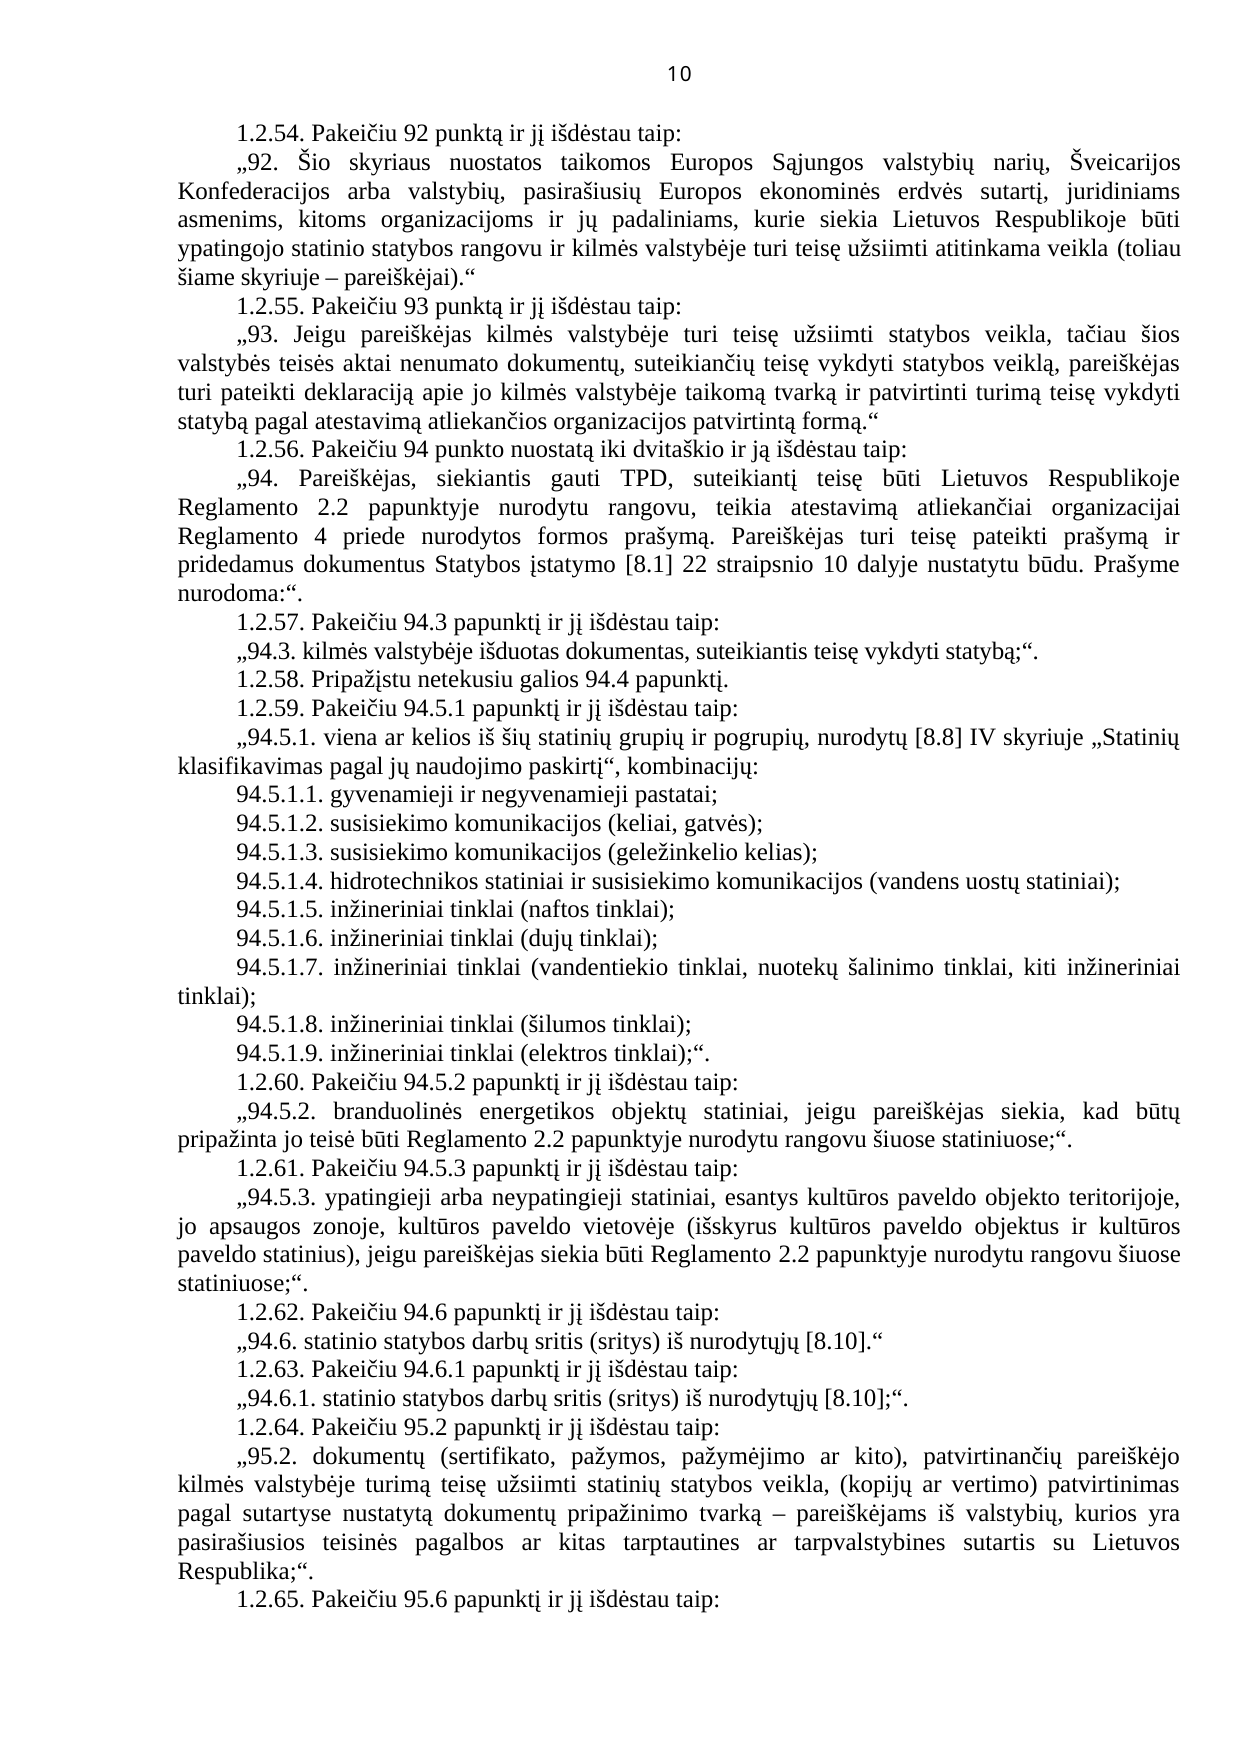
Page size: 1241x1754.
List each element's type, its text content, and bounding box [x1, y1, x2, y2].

text „94.6.1. statinio statybos darbų sritis (sritys) iš nurodytųjų [8.10];“. [177, 1383, 1181, 1412]
text 1.2.55. Pakeičiu 93 punktą ir jį išdėstau taip: [177, 291, 1181, 319]
text 94.5.1.6. inžineriniai tinklai (dujų tinklai); [177, 923, 1181, 952]
text 1.2.56. Pakeičiu 94 punkto nuostatą iki dvitaškio ir ją išdėstau taip: [177, 434, 1181, 463]
text 94.5.1.7. inžineriniai tinklai (vandentiekio tinklai, nuotekų šalinimo tinklai, kiti inžineriniai tinklai); [177, 952, 1181, 1009]
text 1.2.54. Pakeičiu 92 punktą ir jį išdėstau taip: [177, 118, 1181, 147]
text 1.2.63. Pakeičiu 94.6.1 papunktį ir jį išdėstau taip: [177, 1354, 1181, 1383]
text „94.5.2. branduolinės energetikos objektų statiniai, jeigu pareiškėjas siekia, kad būtų pripažinta jo teisė būti Reglamento 2.2 papunktyje nurodytu rangovu šiuose statiniuose;“. [177, 1096, 1181, 1153]
text 94.5.1.2. susisiekimo komunikacijos (keliai, gatvės); [177, 808, 1181, 837]
text 94.5.1.5. inžineriniai tinklai (naftos tinklai); [177, 894, 1181, 923]
text „94.5.1. viena ar kelios iš šių statinių grupių ir pogrupių, nurodytų [8.8] IV skyriuje „Statinių klasifikavimas pagal jų naudojimo paskirtį“, kombinacijų: [177, 722, 1181, 779]
text „94.6. statinio statybos darbų sritis (sritys) iš nurodytųjų [8.10].“ [177, 1326, 1181, 1354]
text 94.5.1.9. inžineriniai tinklai (elektros tinklai);“. [177, 1038, 1181, 1067]
text 1.2.59. Pakeičiu 94.5.1 papunktį ir jį išdėstau taip: [177, 693, 1181, 722]
text 1.2.64. Pakeičiu 95.2 papunktį ir jį išdėstau taip: [177, 1412, 1181, 1441]
text 1.2.65. Pakeičiu 95.6 papunktį ir jį išdėstau taip: [177, 1584, 1181, 1613]
text 94.5.1.4. hidrotechnikos statiniai ir susisiekimo komunikacijos (vandens uostų statiniai); [177, 866, 1181, 894]
text „92. Šio skyriaus nuostatos taikomos Europos Sąjungos valstybių narių, Šveicarijos Konfederacijos arba valstybių, pasirašiusių Europos ekonominės erdvės sutartį, juridiniams asmenims, kitoms organizacijoms ir jų padaliniams, kurie siekia Lietuvos Respublikoje būti ypatingojo statinio statybos rangovu ir kilmės valstybėje turi teisę užsiimti atitinkama veikla (toliau šiame skyriuje – pareiškėjai).“ [177, 147, 1181, 291]
text „95.2. dokumentų (sertifikato, pažymos, pažymėjimo ar kito), patvirtinančių pareiškėjo kilmės valstybėje turimą teisę užsiimti statinių statybos veikla, (kopijų ar vertimo) patvirtinimas pagal sutartyse nustatytą dokumentų pripažinimo tvarką – pareiškėjams iš valstybių, kurios yra pasirašiusios teisinės pagalbos ar kitas tarptautines ar tarpvalstybines sutartis su Lietuvos Respublika;“. [177, 1441, 1181, 1584]
text 1.2.60. Pakeičiu 94.5.2 papunktį ir jį išdėstau taip: [177, 1067, 1181, 1096]
text „94.5.3. ypatingieji arba neypatingieji statiniai, esantys kultūros paveldo objekto teritorijoje, jo apsaugos zonoje, kultūros paveldo vietovėje (išskyrus kultūros paveldo objektus ir kultūros paveldo statinius), jeigu pareiškėjas siekia būti Reglamento 2.2 papunktyje nurodytu rangovu šiuose statiniuose;“. [177, 1182, 1181, 1297]
text 1.2.58. Pripažįstu netekusiu galios 94.4 papunktį. [177, 664, 1181, 693]
text „94.3. kilmės valstybėje išduotas dokumentas, suteikiantis teisę vykdyti statybą;“. [177, 636, 1181, 664]
text 94.5.1.8. inžineriniai tinklai (šilumos tinklai); [177, 1009, 1181, 1038]
text 1.2.57. Pakeičiu 94.3 papunktį ir jį išdėstau taip: [177, 607, 1181, 636]
text 94.5.1.3. susisiekimo komunikacijos (geležinkelio kelias); [177, 837, 1181, 866]
text „93. Jeigu pareiškėjas kilmės valstybėje turi teisę užsiimti statybos veikla, tačiau šios valstybės teisės aktai nenumato dokumentų, suteikiančių teisę vykdyti statybos veiklą, pareiškėjas turi pateikti deklaraciją apie jo kilmės valstybėje taikomą tvarką ir patvirtinti turimą teisę vykdyti statybą pagal atestavimą atliekančios organizacijos patvirtintą formą.“ [177, 319, 1181, 434]
text 1.2.62. Pakeičiu 94.6 papunktį ir jį išdėstau taip: [177, 1297, 1181, 1326]
text „94. Pareiškėjas, siekiantis gauti TPD, suteikiantį teisę būti Lietuvos Respublikoje Reglamento 2.2 papunktyje nurodytu rangovu, teikia atestavimą atliekančiai organizacijai Reglamento 4 priede nurodytos formos prašymą. Pareiškėjas turi teisę pateikti prašymą ir pridedamus dokumentus Statybos įstatymo [8.1] 22 straipsnio 10 dalyje nustatytu būdu. Prašyme nurodoma:“. [177, 463, 1181, 607]
text 94.5.1.1. gyvenamieji ir negyvenamieji pastatai; [177, 779, 1181, 808]
text 1.2.61. Pakeičiu 94.5.3 papunktį ir jį išdėstau taip: [177, 1153, 1181, 1182]
